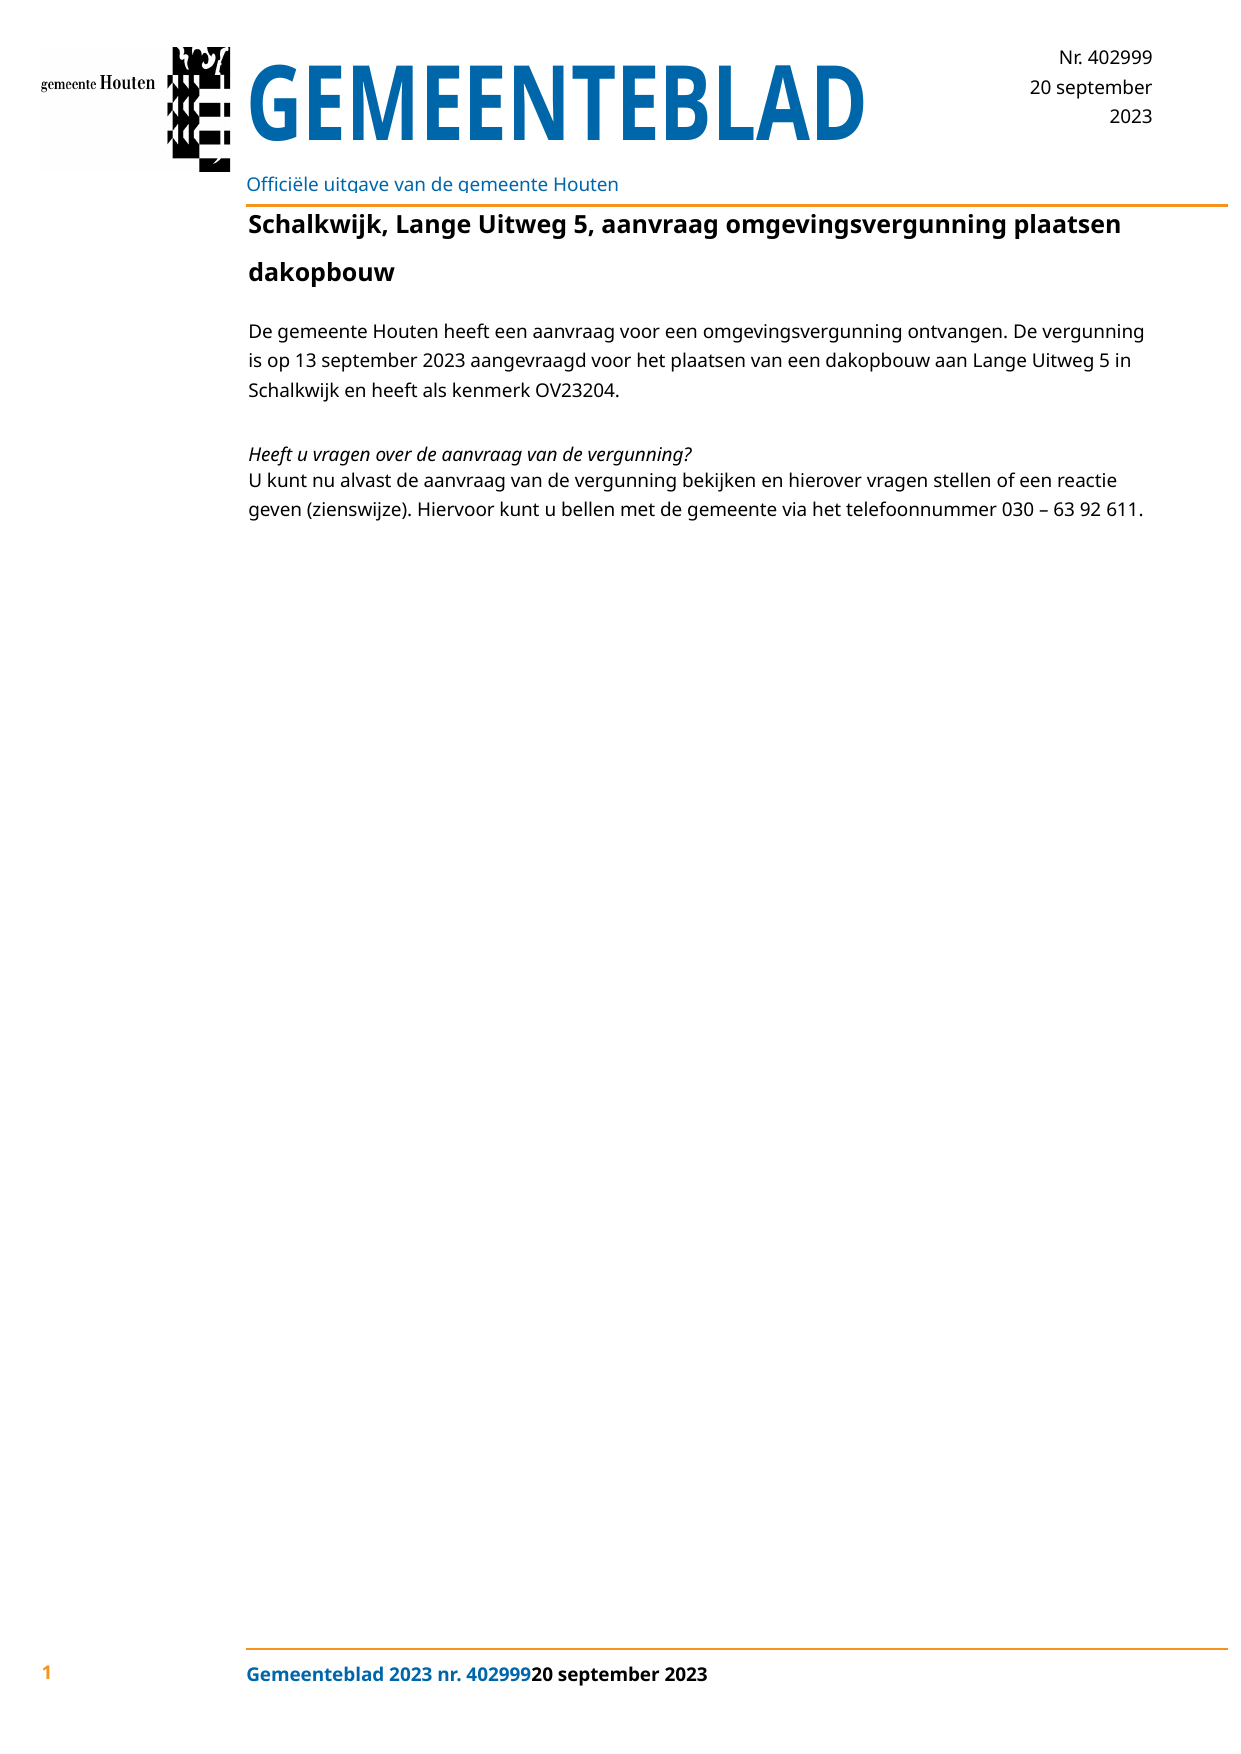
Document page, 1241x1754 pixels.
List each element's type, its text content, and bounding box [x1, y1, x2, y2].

text Heeft u vragen over de aanvraag van de vergunning? [248, 441, 1152, 467]
text De gemeente Houten heeft een aanvraag voor een omgevingsvergunning ontvangen. De vergunning is op 13 september 2023 aangevraagd voor het plaatsen van een dakopbouw aan Lange Uitweg 5 in Schalkwijk en heeft als kenmerk OV23204. [248, 318, 1152, 403]
text U kunt nu alvast de aanvraag van de vergunning bekijken en hierover vragen stellen of een reactie geven (zienswijze). Hiervoor kunt u bellen met de gemeente via het telefoonnummer 030 – 63 92 611. [248, 467, 1152, 522]
picture [41, 47, 231, 172]
text Schalkwijk, Lange Uitweg 5, aanvraag omgevingsvergunning plaatsen dakopbouw [248, 207, 1152, 288]
